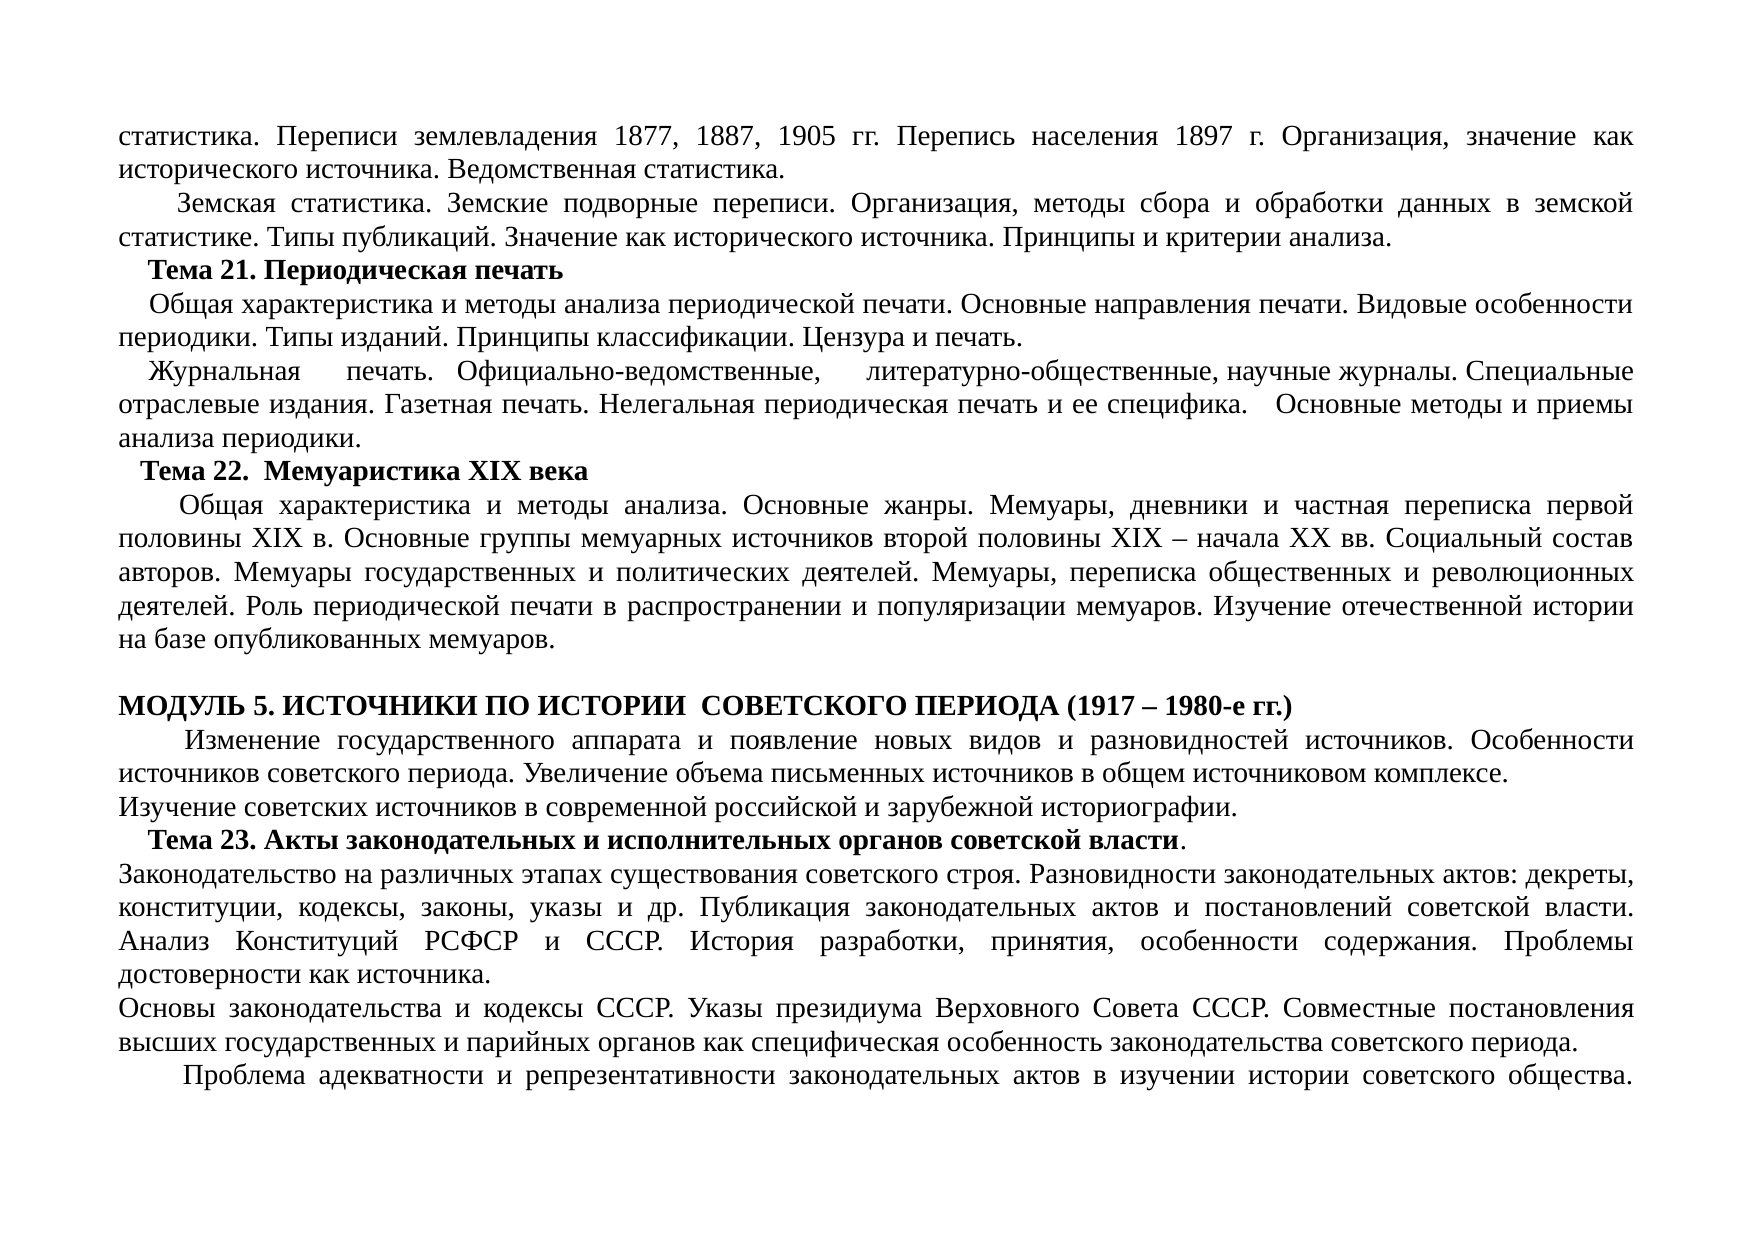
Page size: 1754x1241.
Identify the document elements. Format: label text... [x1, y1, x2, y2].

text статистика. Переписи землевладения 1877, 1887, 1905 гг. Перепись населения 1897 г. Организация, значение как исторического источника. Ведомственная статистика. [118, 118, 1636, 185]
text Общая характеристика и методы анализа. Основные жанры. Мемуары, дневники и частная переписка первой половины XIX в. Основные группы мемуарных источников второй половины XIX – начала XX вв. Социальный состав авторов. Мемуары государственных и политических деятелей. Мемуары, переписка общественных и революционных деятелей. Роль периодической печати в распространении и популяризации мемуаров. Изучение отечественной истории на базе опубликованных мемуаров. [118, 487, 1636, 655]
text Тема 23. Акты законодательных и исполнительных органов советской власти. [118, 822, 1636, 856]
text Тема 21. Периодическая печать [118, 252, 1636, 286]
text Изменение государственного аппарата и появление новых видов и разновидностей источников. Особенности источников советского периода. Увеличение объема письменных источников в общем источниковом комплексе. [118, 722, 1636, 789]
text Земская статистика. Земские подворные переписи. Организация, методы сбора и обработки данных в земской статистике. Типы публикаций. Значение как исторического источника. Принципы и критерии анализа. [118, 185, 1636, 252]
text Проблема адекватности и репрезентативности законодательных актов в изучении истории советского общества. [118, 1057, 1636, 1091]
text МОДУЛЬ 5. ИСТОЧНИКИ ПО ИСТОРИИ СОВЕТСКОГО ПЕРИОДА (1917 – 1980-е гг.) [118, 688, 1636, 722]
text Изучение советских источников в современной российской и зарубежной историографии. [118, 789, 1636, 822]
text Законодательство на различных этапах существования советского строя. Разновидности законодательных актов: декреты, конституции, кодексы, законы, указы и др. Публикация законодательных актов и постановлений советской власти. Анализ Конституций РСФСР и СССР. История разработки, принятия, особенности содержания. Проблемы достоверности как источника. [118, 856, 1636, 990]
text Основы законодательства и кодексы СССР. Указы президиума Верховного Совета СССР. Совместные постановления высших государственных и парийных органов как специфическая особенность законодательства советского периода. [118, 990, 1636, 1057]
text Тема 22. Мемуаристика XIX века [118, 453, 1636, 487]
text Общая характеристика и методы анализа периодической печати. Основные направления печати. Видовые особенности периодики. Типы изданий. Принципы классификации. Цензура и печать. [118, 286, 1636, 353]
text Журнальная печать. Официально-ведомственные, литературно-общественные, научные журналы. Специальные отраслевые издания. Газетная печать. Нелегальная периодическая печать и ее специфика. Основные методы и приемы анализа периодики. [118, 353, 1636, 453]
